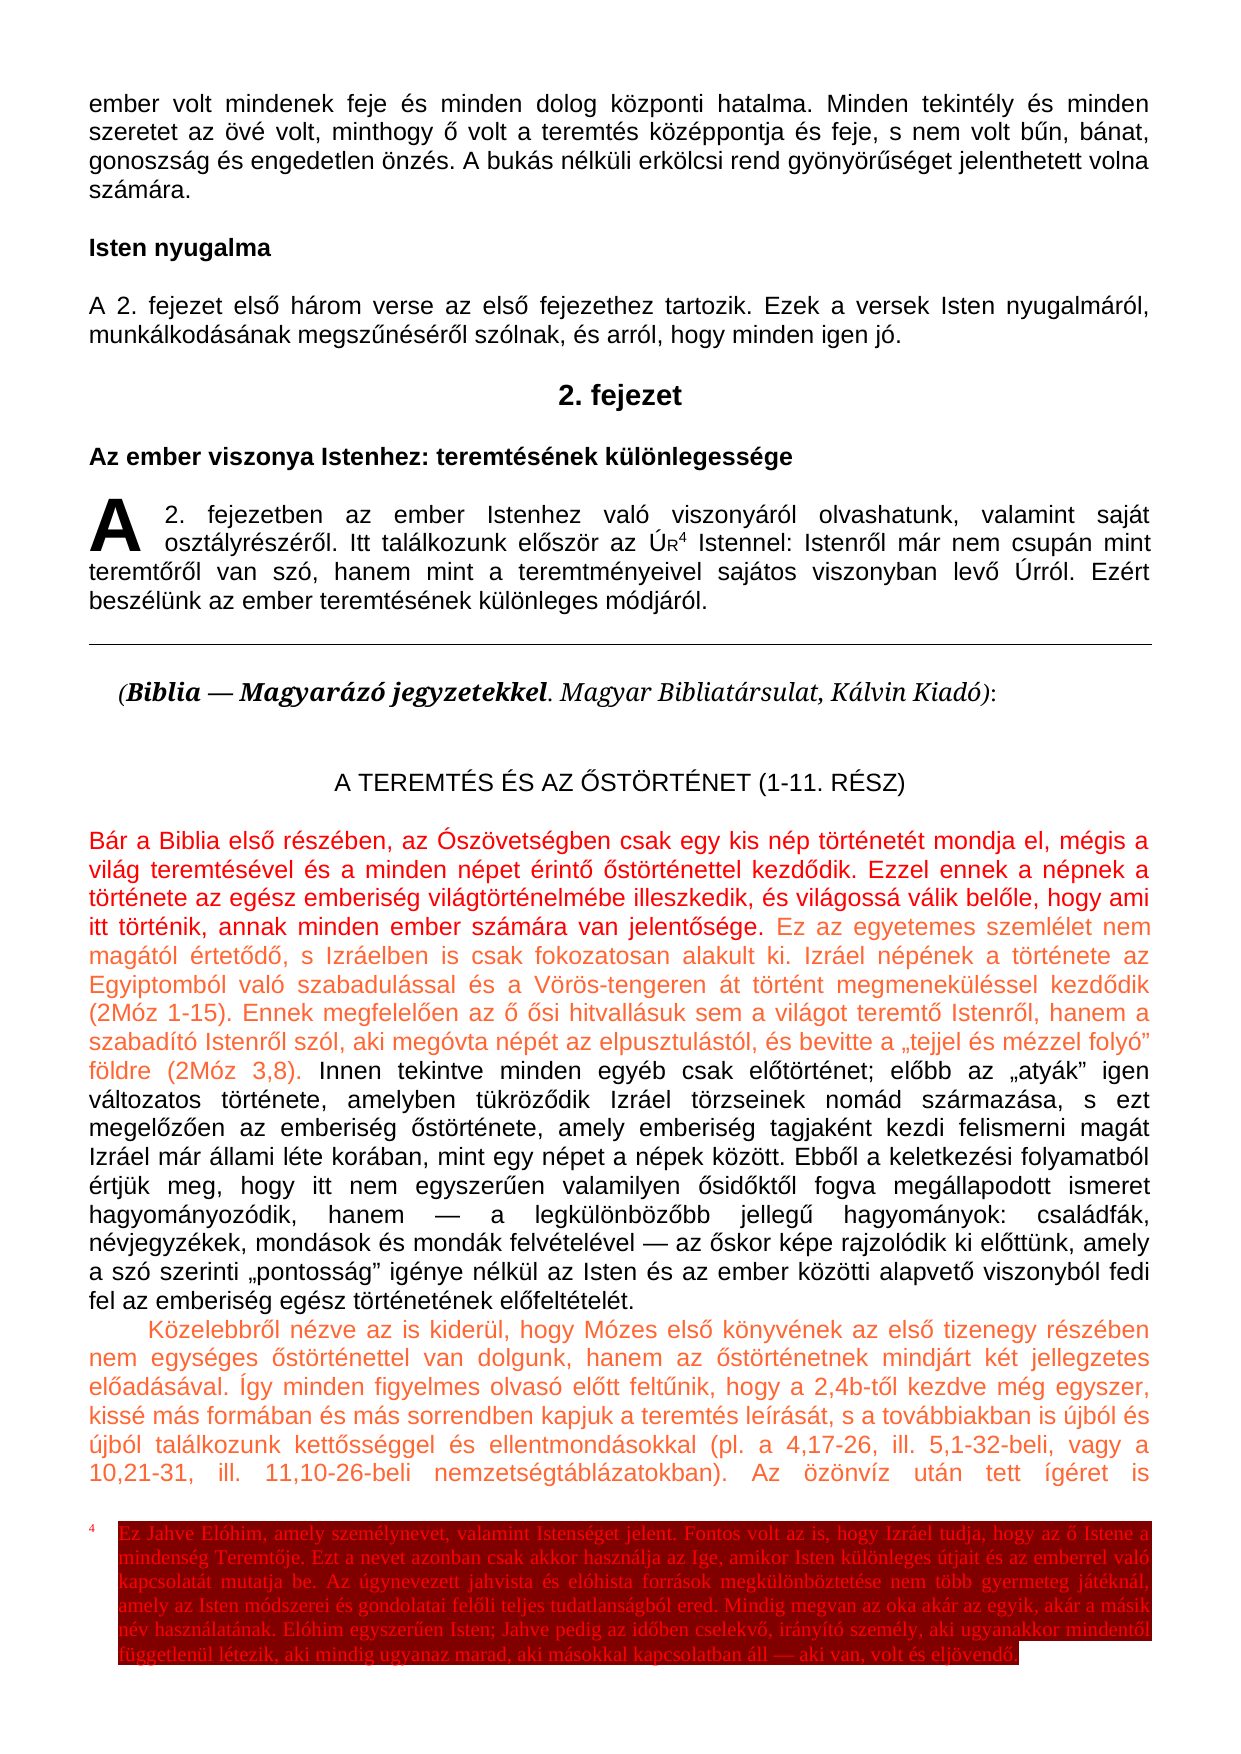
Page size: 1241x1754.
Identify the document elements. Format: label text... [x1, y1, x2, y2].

text A TEREMTÉS ÉS AZ ŐSTÖRTÉNET (1-11. RÉSZ) [88, 768, 1152, 796]
text Ez Jahve Elóhim, amely személynevet, valamint Istenséget jelent. Fontos volt az is, hogy Izráel tudja, hogy az ő Istene a mindenség Teremtője. Ezt a nevet azonban csak akkor használja az Ige, amikor Isten különleges útjait és az emberrel való kapcsolatát mutatja be. Az úgynevezett jahvista és elóhista források megkülönböztetése nem több gyermeteg játéknál, amely az Isten módszerei és gondolatai felőli teljes tudatlanságból ered. Mindig megvan az oka akár az egyik, akár a másik név használatának. Elóhim egyszerűen Isten; Jahve pedig az időben cselekvő, irányító személy, aki ugyanakkor mindentől függetlenül létezik, aki mindig ugyanaz marad, aki másokkal kapcsolatban áll — aki van, volt és eljövendő. [88, 1521, 1152, 1665]
text A 2. fejezetben az ember Istenhez való viszonyáról olvashatunk, valamint saját osztályrészéről. Itt találkozunk először az Úr Istennel: Istenről már nem csupán mint teremtőről van szó, hanem mint a teremtményeivel sajátos viszonyban levő Úrról. Ezért beszélünk az ember teremtésének különleges módjáról. [88, 500, 1152, 615]
text Bár a Biblia első részében, az Ószövetségben csak egy kis nép történetét mondja el, mégis a világ teremtésével és a minden népet érintő őstörténettel kezdődik. Ezzel ennek a népnek a története az egész emberiség világtörténelmébe illeszkedik, és világossá válik belőle, hogy ami itt történik, annak minden ember számára van jelentősége. Ez az egyetemes szemlélet nem magától értetődő, s Izráelben is csak fokozatosan alakult ki. Izráel népének a története az Egyiptomból való szabadulással és a Vörös-tengeren át történt megmeneküléssel kezdődik (2Móz 1-15). Ennek megfelelően az ő ősi hitvallásuk sem a világot teremtő Istenről, hanem a szabadító Istenről szól, aki megóvta népét az elpusztulástól, és bevitte a „tejjel és mézzel folyó” földre (2Móz 3,8). Innen tekintve minden egyéb csak előtörténet; előbb az „atyák” igen változatos története, amelyben tükröződik Izráel törzseinek nomád származása, s ezt megelőzően az emberiség őstörténete, amely emberiség tagjaként kezdi felismerni magát Izráel már állami léte korában, mint egy népet a népek között. Ebből a keletkezési folyamatból értjük meg, hogy itt nem egyszerűen valamilyen ősidőktől fogva megállapodott ismeret hagyományozódik, hanem ― a legkülönbözőbb jellegű hagyományok: családfák, névjegyzékek, mondások és mondák felvételével ― az őskor képe rajzolódik ki előttünk, amely a szó szerinti „pontosság” igénye nélkül az Isten és az ember közötti alapvető viszonyból fedi fel az emberiség egész történetének előfeltételét. [88, 826, 1152, 1314]
text ember volt mindenek feje és minden dolog központi hatalma. Minden tekintély és minden szeretet az övé volt, minthogy ő volt a teremtés középpontja és feje, s nem volt bűn, bánat, gonoszság és engedetlen önzés. A bukás nélküli erkölcsi rend gyönyörűséget jelenthetett volna számára. [88, 88, 1152, 203]
text Isten nyugalma [88, 233, 1152, 262]
text 2. fejezet [88, 378, 1152, 412]
text A 2. fejezet első három verse az első fejezethez tartozik. Ezek a versek Isten nyugalmáról, munkálkodásának megszűnéséről szólnak, és arról, hogy minden igen jó. [88, 291, 1152, 349]
text Közelebbről nézve az is kiderül, hogy Mózes első könyvének az első tizenegy részében nem egységes őstörténettel van dolgunk, hanem az őstörténetnek mindjárt két jellegzetes előadásával. Így minden figyelmes olvasó előtt feltűnik, hogy a 2,4b-től kezdve még egyszer, kissé más formában és más sorrendben kapjuk a teremtés leírását, s a továbbiakban is újból és újból találkozunk kettősséggel és ellentmondásokkal (pl. a 4,17-26, ill. 5,1-32-beli, vagy a 10,21-31, ill. 11,10-26-beli nemzetségtáblázatokban). Az özönvíz után tett ígéret is [88, 1314, 1152, 1487]
text Az ember viszonya Istenhez: teremtésének különlegessége [88, 441, 1152, 470]
text (Biblia — Magyarázó jegyzetekkel. Magyar Bibliatársulat, Kálvin Kiadó): [88, 645, 1152, 738]
